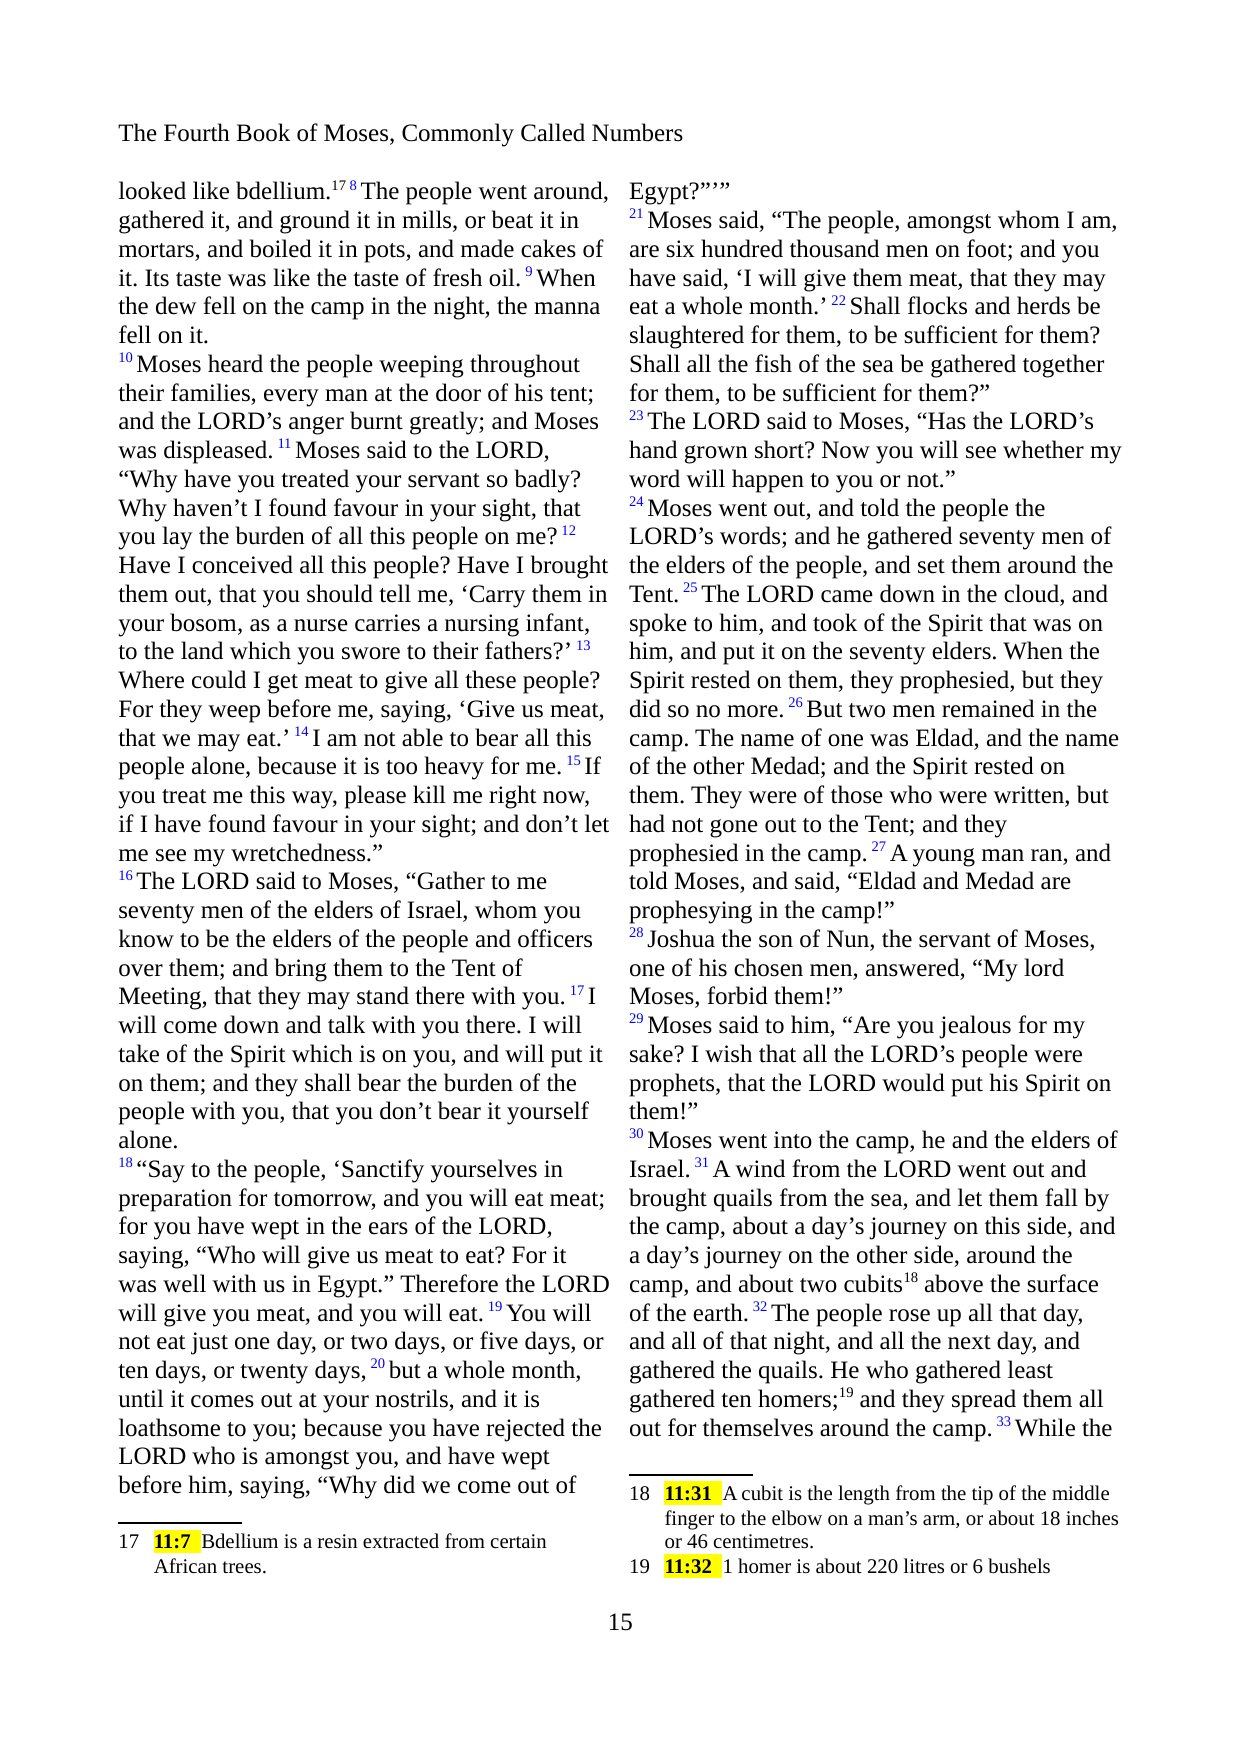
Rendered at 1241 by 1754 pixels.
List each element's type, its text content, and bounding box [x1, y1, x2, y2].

text 24 Moses went out, and told the people the LORD’s words; and he gathered seventy men of the elders of the people, and set them around the Tent. 25 The LORD came down in the cloud, and spoke to him, and took of the Spirit that was on him, and put it on the seventy elders. When the Spirit rested on them, they prophesied, but they did so no more. 26 But two men remained in the camp. The name of one was Eldad, and the name of the other Medad; and the Spirit rested on them. They were of those who were written, but had not gone out to the Tent; and they prophesied in the camp. 27 A young man ran, and told Moses, and said, “Eldad and Medad are prophesying in the camp!” [629, 493, 1122, 924]
text 11:31 A cubit is the length from the tip of the middle finger to the elbow on a man’s arm, or about 18 inches or 46 centimetres. [629, 1481, 1122, 1553]
text 11:32 1 homer is about 220 litres or 6 bushels [629, 1553, 1122, 1578]
text 21 Moses said, “The people, amongst whom I am, are six hundred thousand men on foot; and you have said, ‘I will give them meat, that they may eat a whole month.’ 22 Shall flocks and herds be slaughtered for them, to be sufficient for them? Shall all the fish of the sea be gathered together for them, to be sufficient for them?” [629, 205, 1122, 406]
text 29 Moses said to him, “Are you jealous for my sake? I wish that all the LORD’s people were prophets, that the LORD would put his Spirit on them!” [629, 1010, 1122, 1125]
text 30 Moses went into the camp, he and the elders of Israel. 31 A wind from the LORD went out and brought quails from the sea, and let them fall by the camp, about a day’s journey on this side, and a day’s journey on the other side, around the camp, and about two cubits above the surface of the earth. 32 The people rose up all that day, and all of that night, and all the next day, and gathered the quails. He who gathered least gathered ten homers; and they spread them all out for themselves around the camp. 33 While the [629, 1125, 1122, 1441]
text 23 The LORD said to Moses, “Has the LORD’s hand grown short? Now you will see whether my word will happen to you or not.” [629, 406, 1122, 493]
text 18 “Say to the people, ‘Sanctify yourselves in preparation for tomorrow, and you will eat meat; for you have wept in the ears of the LORD, saying, “Who will give us meat to eat? For it was well with us in Egypt.” Therefore the LORD will give you meat, and you will eat. 19 You will not eat just one day, or two days, or five days, or ten days, or twenty days, 20 but a whole month, until it comes out at your nostrils, and it is loathsome to you; because you have rejected the LORD who is amongst you, and have wept before him, saying, “Why did we come out of [118, 1154, 611, 1499]
text 11:7 Bdellium is a resin extracted from certain African trees. [118, 1529, 611, 1578]
text 28 Joshua the son of Nun, the servant of Moses, one of his chosen men, answered, “My lord Moses, forbid them!” [629, 924, 1122, 1010]
text looked like bdellium. 8 The people went around, gathered it, and ground it in mills, or beat it in mortars, and boiled it in pots, and made cakes of it. Its taste was like the taste of fresh oil. 9 When the dew fell on the camp in the night, the manna fell on it. [118, 176, 611, 349]
text 10 Moses heard the people weeping throughout their families, every man at the door of his tent; and the LORD’s anger burnt greatly; and Moses was displeased. 11 Moses said to the LORD, “Why have you treated your servant so badly? Why haven’t I found favour in your sight, that you lay the burden of all this people on me? 12 Have I conceived all this people? Have I brought them out, that you should tell me, ‘Carry them in your bosom, as a nurse carries a nursing infant, to the land which you swore to their fathers?’ 13 Where could I get meat to give all these people? For they weep before me, saying, ‘Give us meat, that we may eat.’ 14 I am not able to bear all this people alone, because it is too heavy for me. 15 If you treat me this way, please kill me right now, if I have found favour in your sight; and don’t let me see my wretchedness.” [118, 349, 611, 866]
text Egypt?”’” [629, 176, 1122, 205]
text 16 The LORD said to Moses, “Gather to me seventy men of the elders of Israel, whom you know to be the elders of the people and officers over them; and bring them to the Tent of Meeting, that they may stand there with you. 17 I will come down and talk with you there. I will take of the Spirit which is on you, and will put it on them; and they shall bear the burden of the people with you, that you don’t bear it yourself alone. [118, 866, 611, 1154]
